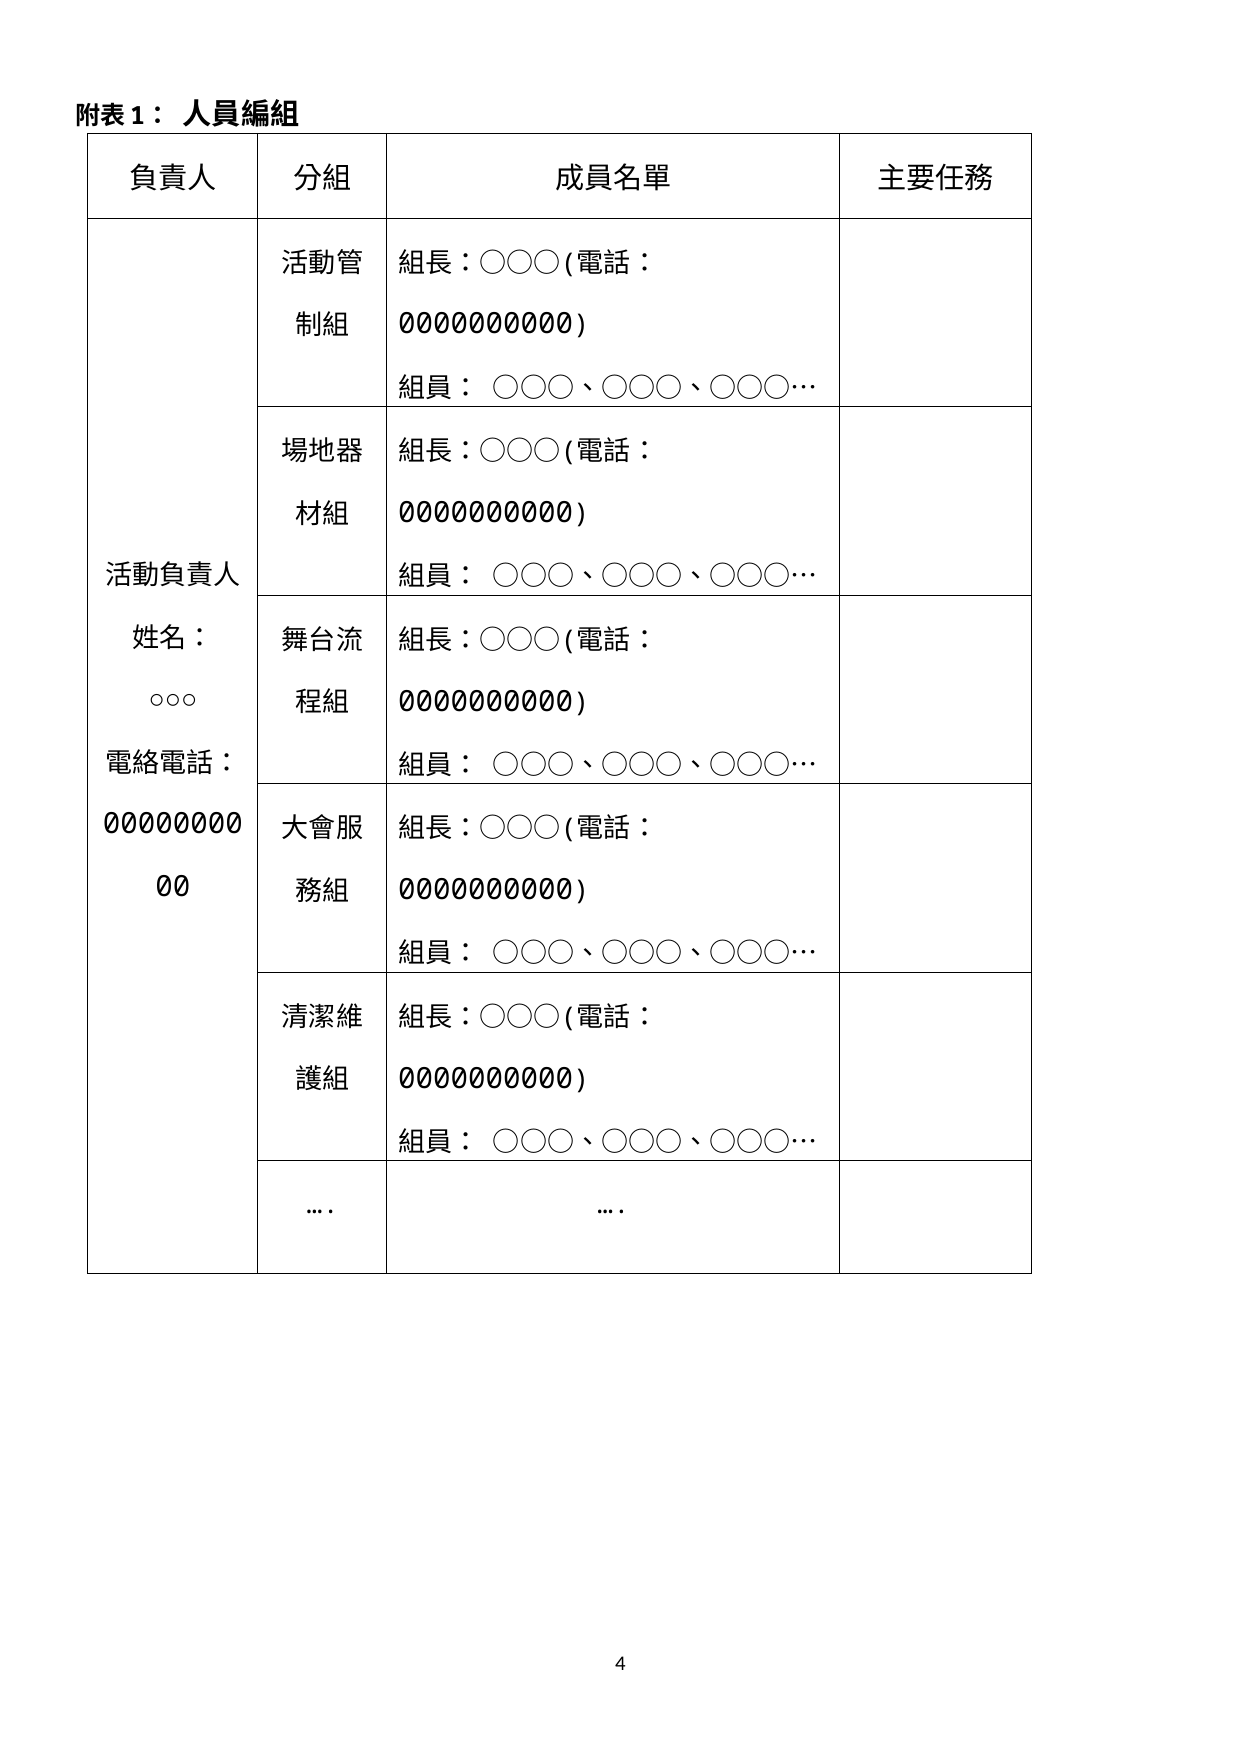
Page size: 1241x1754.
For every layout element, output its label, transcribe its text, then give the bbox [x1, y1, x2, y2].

table_header 成員名單 [387, 134, 839, 217]
table_cell [840, 784, 1031, 972]
table_cell 大會服務組 [258, 784, 386, 972]
table_cell 組長：○○○(電話：0000000000) 組員： ○○○、○○○、○○○… [387, 596, 839, 783]
table_cell 舞台流程組 [258, 596, 386, 783]
table_cell 組長：○○○(電話：0000000000) 組員： ○○○、○○○、○○○… [387, 407, 839, 594]
table_cell [840, 407, 1031, 594]
table_cell [840, 973, 1031, 1160]
table_cell 清潔維護組 [258, 973, 386, 1160]
table_cell 活動管制組 [258, 219, 386, 406]
table_header 主要任務 [840, 134, 1031, 217]
text 附表1： 人員編組 [75, 70, 1165, 133]
table_cell 場地器材組 [258, 407, 386, 594]
table_cell [840, 1161, 1031, 1273]
table_cell …. [258, 1161, 386, 1273]
table_header 分組 [258, 134, 386, 217]
table_cell [840, 596, 1031, 783]
table_cell 組長：○○○(電話：0000000000) 組員： ○○○、○○○、○○○… [387, 973, 839, 1160]
table_cell 活動負責人姓名： ○○○ 電絡電話： 0000000000 [88, 219, 257, 1273]
table_cell …. [387, 1161, 839, 1273]
table_cell [840, 219, 1031, 406]
table_cell 組長：○○○(電話：0000000000) 組員： ○○○、○○○、○○○… [387, 219, 839, 406]
table_cell 組長：○○○(電話：0000000000) 組員： ○○○、○○○、○○○… [387, 784, 839, 972]
table_header 負責人 [88, 134, 257, 217]
